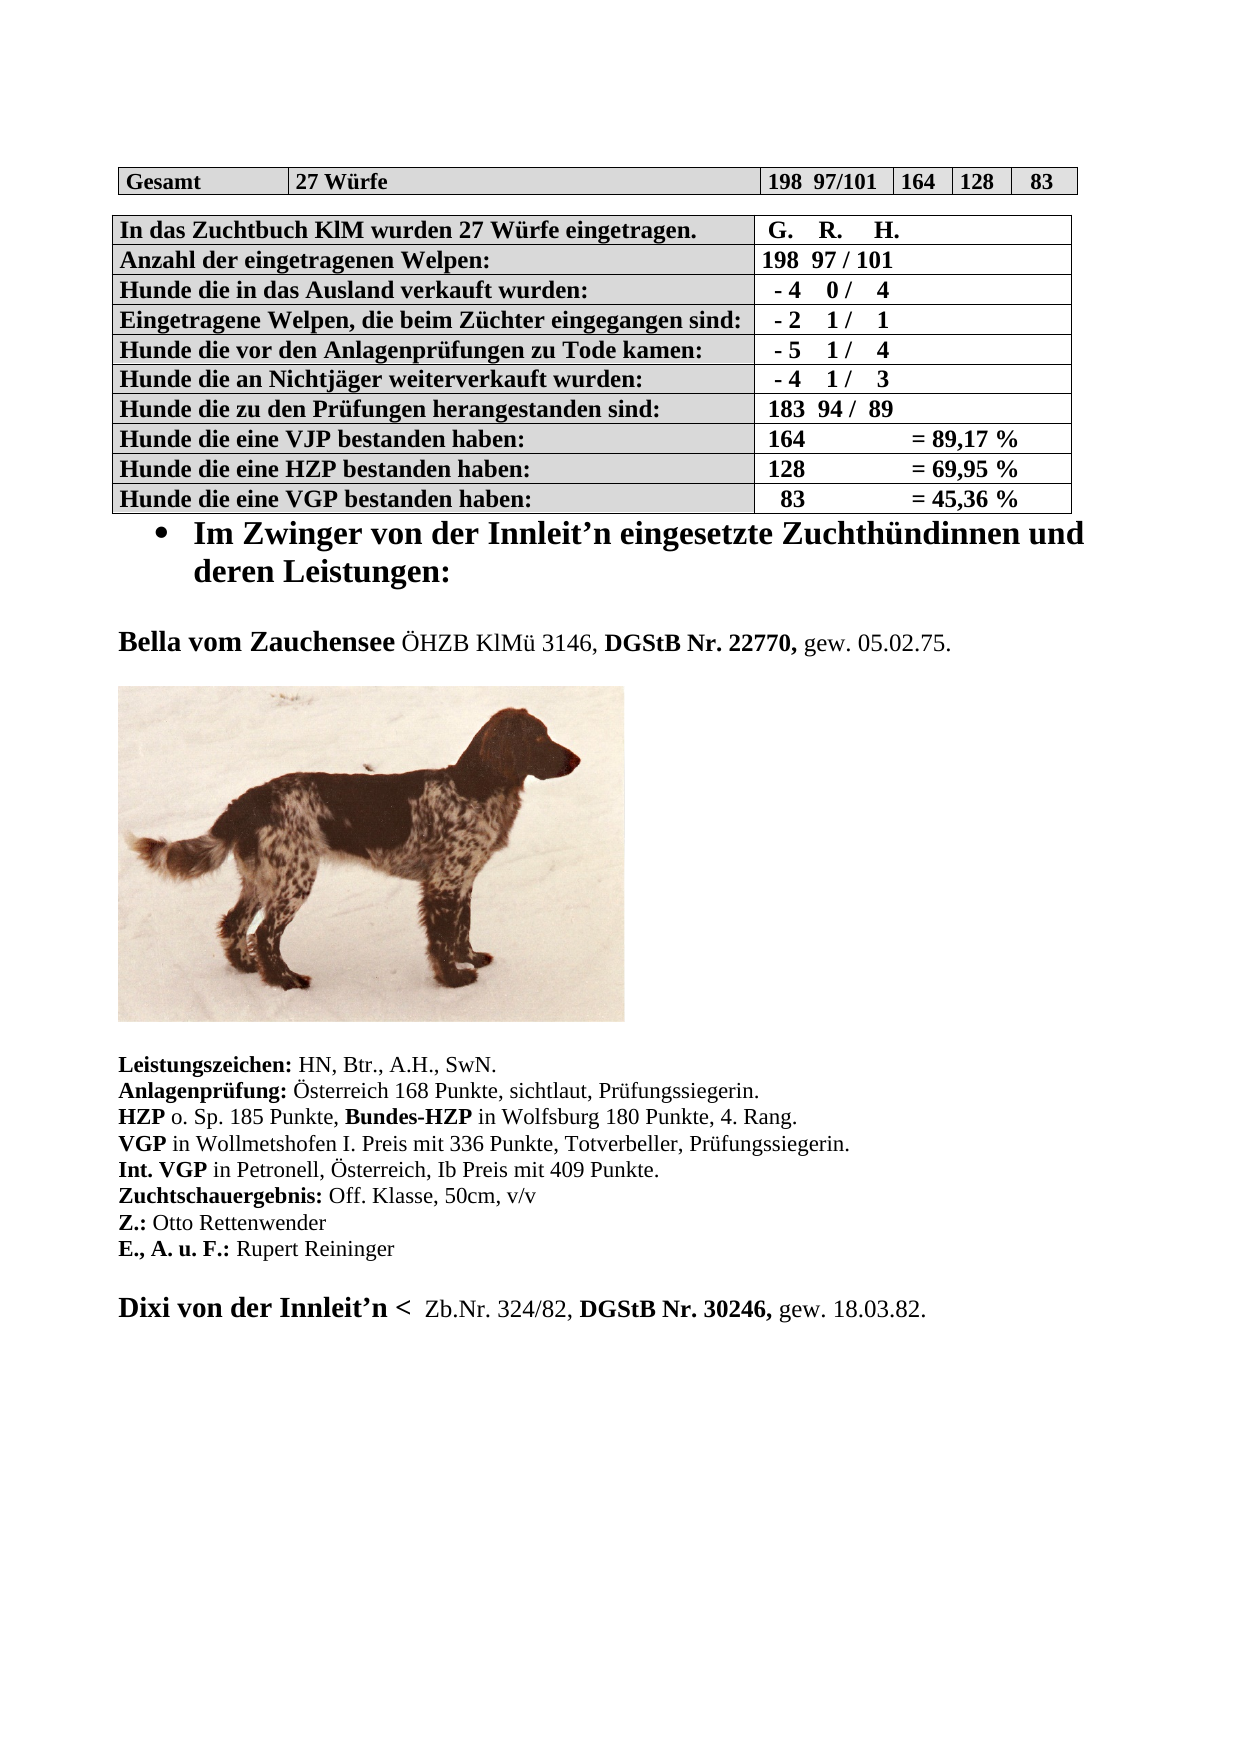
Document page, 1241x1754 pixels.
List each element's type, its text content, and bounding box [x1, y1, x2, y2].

table_header 27 Würfe [289, 168, 760, 194]
table_cell [1072, 364, 1079, 393]
table_cell - 4 0 / 4 [755, 275, 1071, 304]
table_cell [1072, 483, 1079, 512]
table_cell [1072, 274, 1079, 304]
text Bella vom Zauchensee ÖHZB KlMü 3146, DGStB Nr. 22770, gew. 05.02.75. [118, 624, 1122, 657]
table_cell [108, 423, 112, 453]
text E., A. u. F.: Rupert Reininger [118, 1235, 1122, 1262]
table_cell [108, 393, 112, 423]
table_cell - 4 1 / 3 [755, 365, 1071, 393]
table_cell 128 = 69,95 % [755, 454, 1071, 483]
table_cell Eingetragene Welpen, die beim Züchter eingegangen sind: [113, 305, 754, 334]
table_cell - 2 1 / 1 [755, 305, 1071, 334]
table_cell 83 = 45,36 % [755, 484, 1071, 512]
text Int. VGP in Petronell, Österreich, Ib Preis mit 409 Punkte. [118, 1156, 1122, 1182]
table_cell [108, 304, 112, 334]
table_cell [1072, 244, 1079, 274]
table_header In das Zuchtbuch KlM wurden 27 Würfe eingetragen. [113, 216, 754, 244]
text Leistungszeichen: HN, Btr., A.H., SwN. [118, 1051, 1122, 1077]
table_cell [1072, 334, 1079, 363]
text VGP in Wollmetshofen I. Preis mit 336 Punkte, Totverbeller, Prüfungssiegerin. [118, 1130, 1122, 1156]
table_header Gesamt [119, 168, 288, 194]
text Zuchtschauergebnis: Off. Klasse, 50cm, v/v [118, 1182, 1122, 1209]
table_cell Hunde die eine VGP bestanden haben: [113, 484, 754, 512]
table_cell [1072, 304, 1079, 334]
table_cell Hunde die vor den Anlagenprüfungen zu Tode kamen: [113, 335, 754, 363]
table_cell Hunde die an Nichtjäger weiterverkauft wurden: [113, 365, 754, 393]
table_cell - 5 1 / 4 [755, 335, 1071, 363]
table_cell Hunde die eine VJP bestanden haben: [113, 424, 754, 453]
table_cell [108, 483, 112, 512]
table_cell Hunde die zu den Prüfungen herangestanden sind: [113, 394, 754, 423]
text HZP o. Sp. 185 Punkte, Bundes-HZP in Wolfsburg 180 Punkte, 4. Rang. [118, 1103, 1122, 1130]
table_cell [1072, 423, 1079, 453]
table_cell 198 97 / 101 [755, 245, 1071, 274]
table_cell [108, 244, 112, 274]
table_cell [1072, 393, 1079, 423]
table_cell [1072, 453, 1079, 483]
table_header [108, 215, 112, 244]
text Anlagenprüfung: Österreich 168 Punkte, sichtlaut, Prüfungssiegerin. [118, 1077, 1122, 1103]
table_cell [108, 453, 112, 483]
text Dixi von der Innleit’n < Zb.Nr. 324/82, DGStB Nr. 30246, gew. 18.03.82. [118, 1290, 1122, 1324]
table_header 164 [894, 168, 952, 194]
table_cell [108, 364, 112, 393]
table_cell [108, 274, 112, 304]
table_header 198 97/101 [761, 168, 893, 194]
table_header 83 [1012, 168, 1077, 194]
table_cell [108, 334, 112, 363]
table_header [1072, 215, 1079, 244]
text Z.: Otto Rettenwender [118, 1209, 1122, 1235]
table_header G. R. H. [755, 216, 1071, 244]
table_header 128 [953, 168, 1011, 194]
table_cell Anzahl der eingetragenen Welpen: [113, 245, 754, 274]
table_cell Hunde die eine HZP bestanden haben: [113, 454, 754, 483]
table_cell 164 = 89,17 % [755, 424, 1071, 453]
table_cell 183 94 / 89 [755, 394, 1071, 423]
table_cell Hunde die in das Ausland verkauft wurden: [113, 275, 754, 304]
list Im Zwinger von der Innleit’n eingesetzte Zuchthündinnen und deren Leistungen: [156, 513, 1122, 590]
